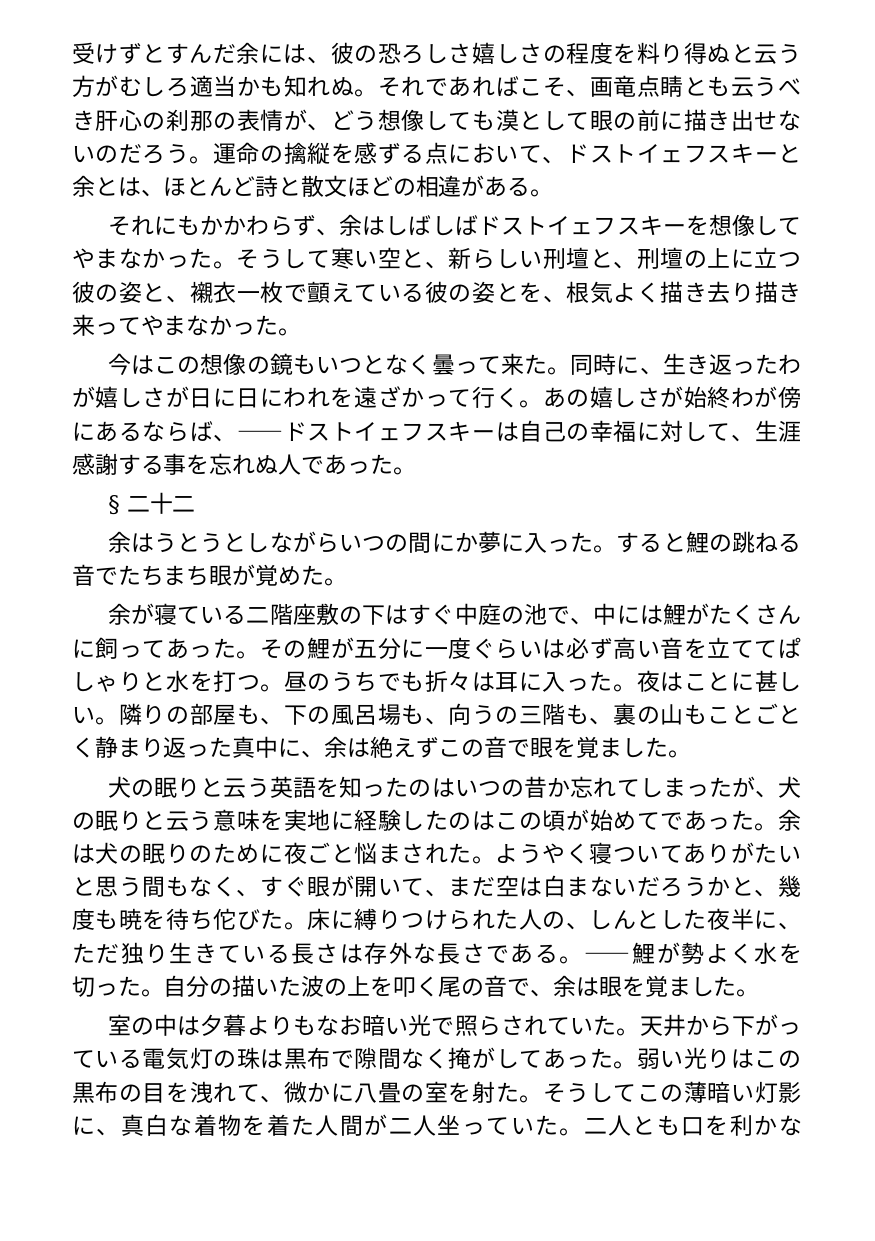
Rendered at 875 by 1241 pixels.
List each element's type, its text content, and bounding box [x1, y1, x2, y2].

text それにもかかわらず、余はしばしばドストイェフスキーを想像してやまなかった。そうして寒い空と、新らしい刑壇と、刑壇の上に立つ彼の姿と、襯衣一枚で顫えている彼の姿とを、根気よく描き去り描き来ってやまなかった。 [72, 208, 802, 341]
text 室の中は夕暮よりもなお暗い光で照らされていた。天井から下がっている電気灯の珠は黒布で隙間なく掩がしてあった。弱い光りはこの黒布の目を洩れて、微かに八畳の室を射た。そうしてこの薄暗い灯影に、真白な着物を着た人間が二人坐っていた。二人とも口を利かな [72, 1008, 802, 1141]
text § 二十二 [72, 486, 802, 519]
text 余が寝ている二階座敷の下はすぐ中庭の池で、中には鯉がたくさんに飼ってあった。その鯉が五分に一度ぐらいは必ず高い音を立ててぱしゃりと水を打つ。昼のうちでも折々は耳に入った。夜はことに甚しい。隣りの部屋も、下の風呂場も、向うの三階も、裏の山もことごとく静まり返った真中に、余は絶えずこの音で眼を覚ました。 [72, 597, 802, 763]
text 犬の眠りと云う英語を知ったのはいつの昔か忘れてしまったが、犬の眠りと云う意味を実地に経験したのはこの頃が始めてであった。余は犬の眠りのために夜ごと悩まされた。ようやく寝ついてありがたいと思う間もなく、すぐ眼が開いて、まだ空は白まないだろうかと、幾度も暁を待ち佗びた。床に縛りつけられた人の、しんとした夜半に、ただ独り生きている長さは存外な長さである。――鯉が勢よく水を切った。自分の描いた波の上を叩く尾の音で、余は眼を覚ました。 [72, 769, 802, 1002]
text 受けずとすんだ余には、彼の恐ろしさ嬉しさの程度を料り得ぬと云う方がむしろ適当かも知れぬ。それであればこそ、画竜点睛とも云うべき肝心の刹那の表情が、どう想像しても漠として眼の前に描き出せないのだろう。運命の擒縦を感ずる点において、ドストイェフスキーと余とは、ほとんど詩と散文ほどの相違がある。 [72, 36, 802, 202]
text 余はうとうとしながらいつの間にか夢に入った。すると鯉の跳ねる音でたちまち眼が覚めた。 [72, 525, 802, 591]
text 今はこの想像の鏡もいつとなく曇って来た。同時に、生き返ったわが嬉しさが日に日にわれを遠ざかって行く。あの嬉しさが始終わが傍にあるならば、――ドストイェフスキーは自己の幸福に対して、生涯感謝する事を忘れぬ人であった。 [72, 347, 802, 480]
